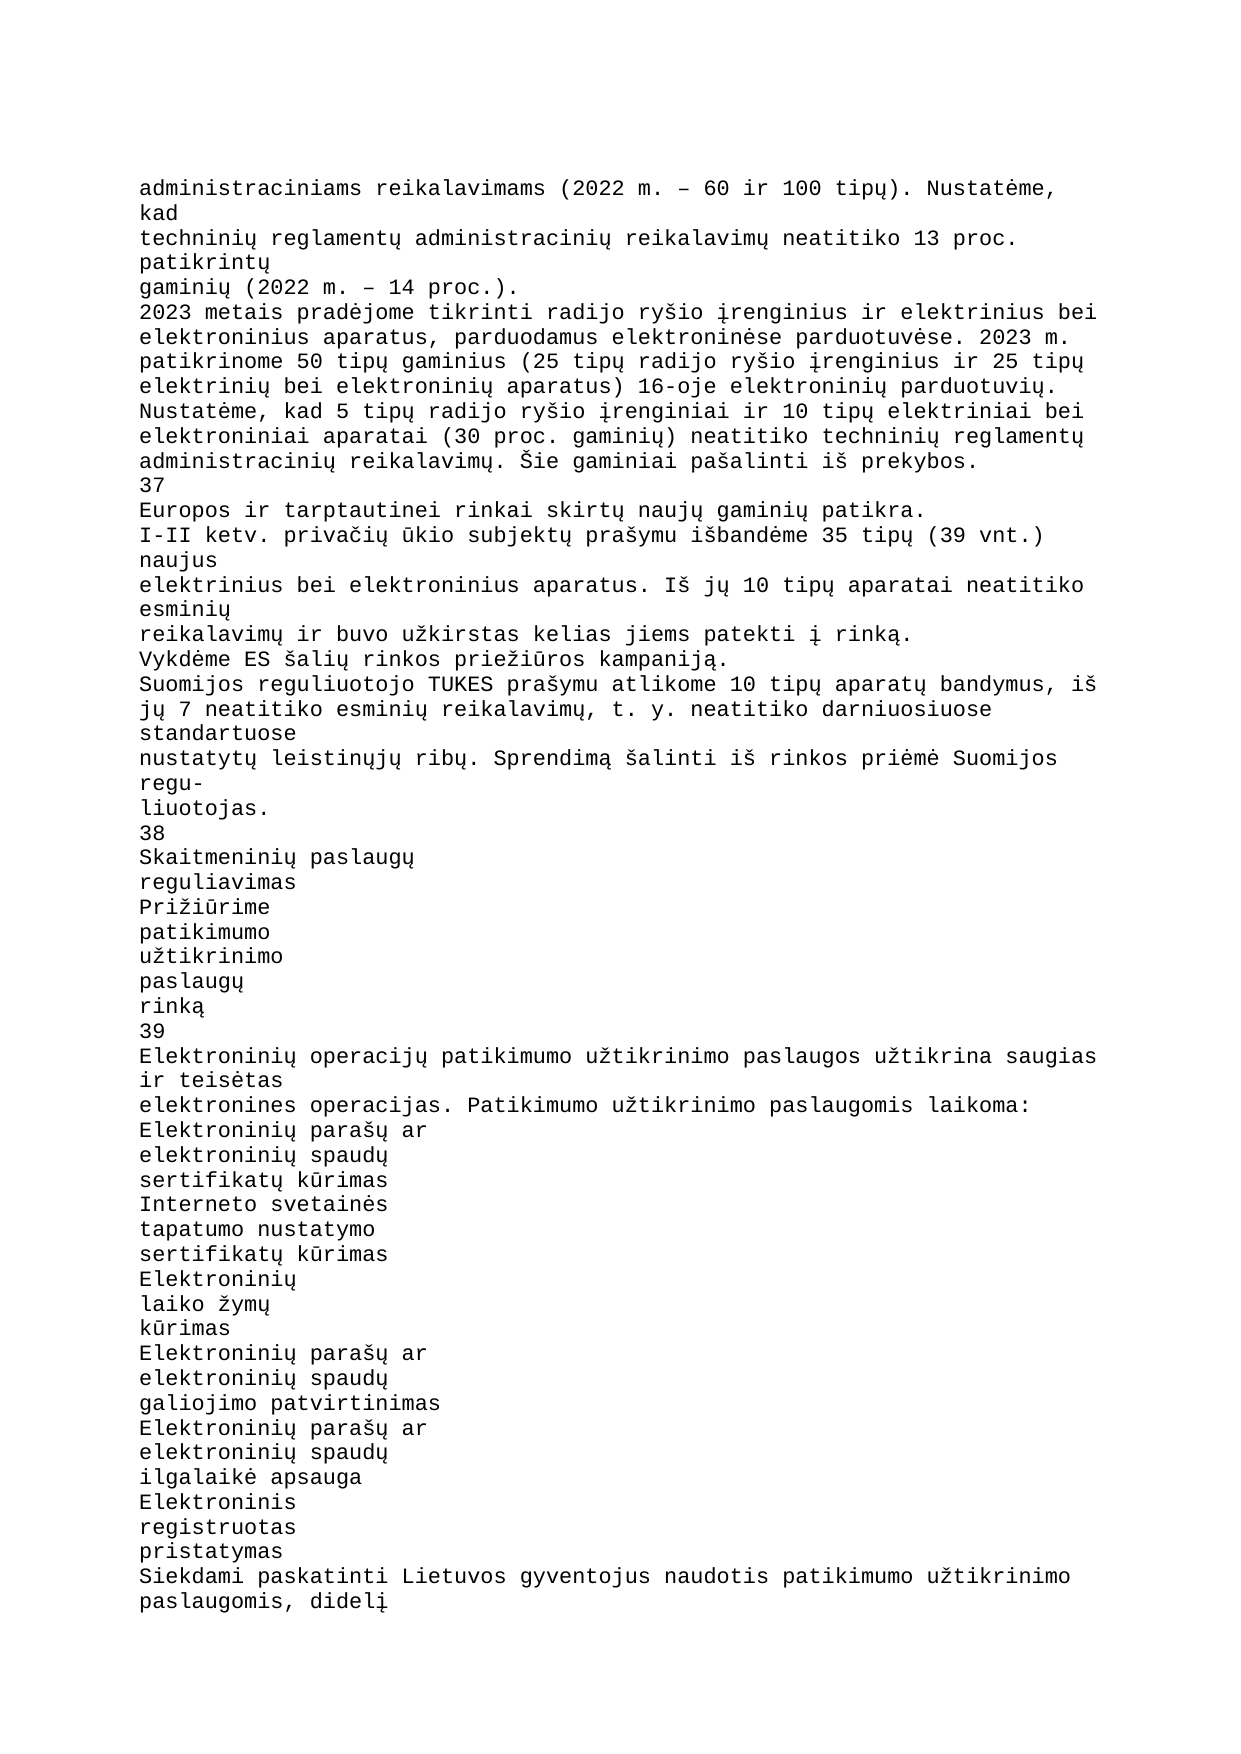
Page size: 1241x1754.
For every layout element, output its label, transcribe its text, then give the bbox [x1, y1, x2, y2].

text ilgalaikė apsauga [139, 1466, 1101, 1491]
text jų 7 neatitiko esminių reikalavimų, t. y. neatitiko darniuosiuose standartuose [139, 698, 1101, 747]
text elektroninių spaudų [139, 1442, 1101, 1466]
text elektroninių spaudų [139, 1367, 1101, 1392]
text Elektroninių operacijų patikimumo užtikrinimo paslaugos užtikrina saugias ir teisėtas [139, 1045, 1101, 1094]
text pristatymas [139, 1541, 1101, 1566]
text I-II ketv. privačių ūkio subjektų prašymu išbandėme 35 tipų (39 vnt.) naujus [139, 524, 1101, 574]
text Europos ir tarptautinei rinkai skirtų naujų gaminių patikra. [139, 499, 1101, 524]
text laiko žymų [139, 1293, 1101, 1318]
text elektrinius bei elektroninius aparatus. Iš jų 10 tipų aparatai neatitiko esminių [139, 574, 1101, 623]
text Elektroninių parašų ar [139, 1119, 1101, 1144]
text tapatumo nustatymo [139, 1218, 1101, 1243]
text Prižiūrime [139, 896, 1101, 921]
text Elektroninių parašų ar [139, 1342, 1101, 1367]
text administracinių reikalavimų. Šie gaminiai pašalinti iš prekybos. [139, 450, 1101, 475]
text techninių reglamentų administracinių reikalavimų neatitiko 13 proc. patikrintų [139, 227, 1101, 276]
text kūrimas [139, 1318, 1101, 1342]
text galiojimo patvirtinimas [139, 1392, 1101, 1417]
text 39 [139, 1020, 1101, 1045]
text elektroninių spaudų [139, 1144, 1101, 1169]
text Vykdėme ES šalių rinkos priežiūros kampaniją. [139, 648, 1101, 673]
text patikimumo [139, 921, 1101, 946]
text sertifikatų kūrimas [139, 1243, 1101, 1268]
text Siekdami paskatinti Lietuvos gyventojus naudotis patikimumo užtikrinimo paslaugomis, didelį [139, 1566, 1101, 1615]
text reguliavimas [139, 871, 1101, 896]
text Elektroninių parašų ar [139, 1417, 1101, 1442]
text 38 [139, 822, 1101, 847]
text gaminių (2022 m. – 14 proc.). [139, 276, 1101, 301]
text paslaugų [139, 971, 1101, 995]
text elektronines operacijas. Patikimumo užtikrinimo paslaugomis laikoma: [139, 1094, 1101, 1119]
text administraciniams reikalavimams (2022 m. – 60 ir 100 tipų). Nustatėme, kad [139, 177, 1101, 227]
text elektroniniai aparatai (30 proc. gaminių) neatitiko techninių reglamentų [139, 425, 1101, 450]
text užtikrinimo [139, 946, 1101, 971]
text Elektroninių [139, 1268, 1101, 1293]
text rinką [139, 995, 1101, 1020]
text Nustatėme, kad 5 tipų radijo ryšio įrenginiai ir 10 tipų elektriniai bei [139, 400, 1101, 425]
text nustatytų leistinųjų ribų. Sprendimą šalinti iš rinkos priėmė Suomijos regu- [139, 747, 1101, 797]
text Suomijos reguliuotojo TUKES prašymu atlikome 10 tipų aparatų bandymus, iš [139, 673, 1101, 698]
text patikrinome 50 tipų gaminius (25 tipų radijo ryšio įrenginius ir 25 tipų [139, 351, 1101, 376]
text sertifikatų kūrimas [139, 1169, 1101, 1194]
text 2023 metais pradėjome tikrinti radijo ryšio įrenginius ir elektrinius bei [139, 301, 1101, 326]
text 37 [139, 475, 1101, 499]
text elektroninius aparatus, parduodamus elektroninėse parduotuvėse. 2023 m. [139, 326, 1101, 351]
text Interneto svetainės [139, 1194, 1101, 1218]
text elektrinių bei elektroninių aparatus) 16-oje elektroninių parduotuvių. [139, 376, 1101, 400]
text Skaitmeninių paslaugų [139, 847, 1101, 871]
text Elektroninis [139, 1491, 1101, 1516]
text liuotojas. [139, 797, 1101, 822]
text registruotas [139, 1516, 1101, 1541]
text reikalavimų ir buvo užkirstas kelias jiems patekti į rinką. [139, 623, 1101, 648]
